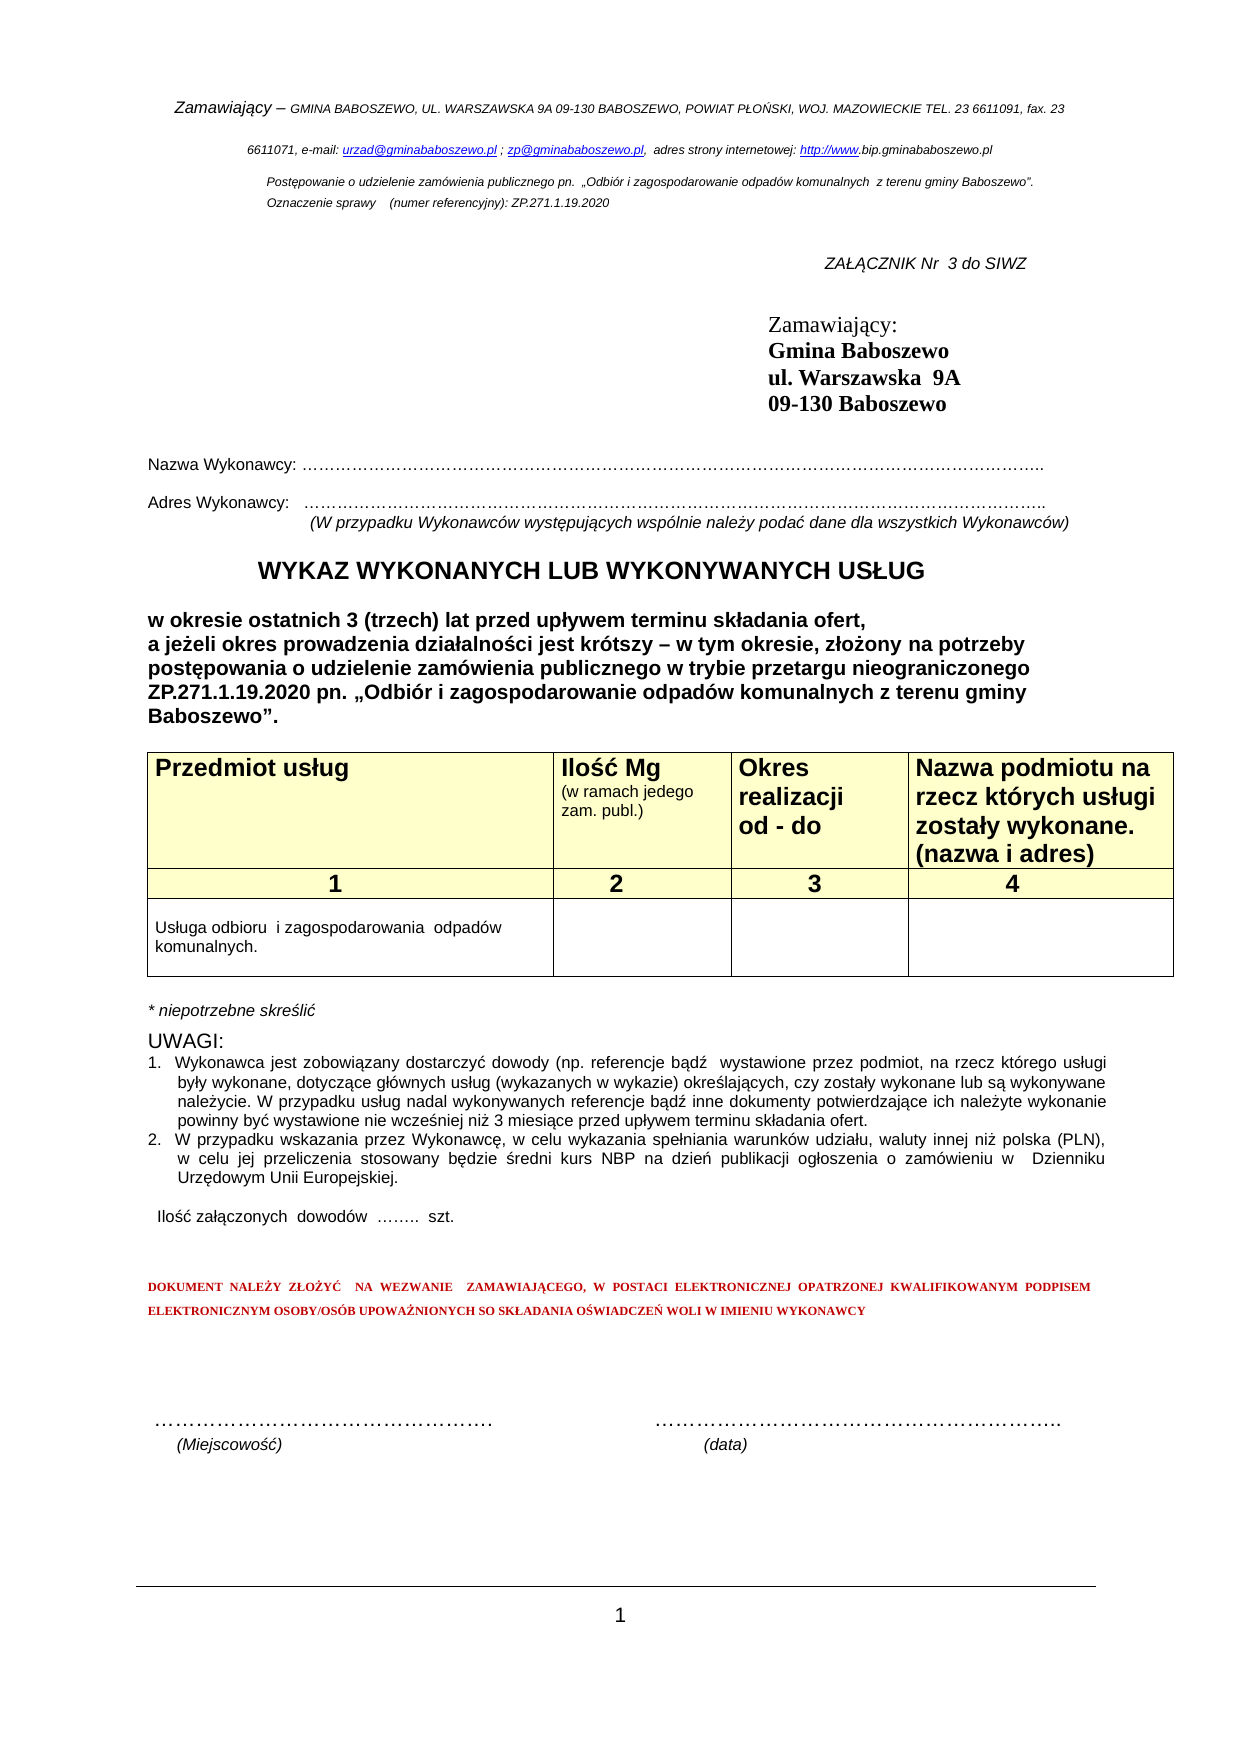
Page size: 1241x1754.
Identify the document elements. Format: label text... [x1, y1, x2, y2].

text * niepotrzebne skreślić [148, 1001, 1092, 1029]
table_header Nazwa podmiotu na rzecz których usługi zostały wykonane. (nazwa i adres) [909, 753, 1173, 868]
text ul. Warszawska 9A [694, 364, 1092, 390]
text UWAGI: [148, 1029, 1092, 1053]
text Adres Wykonawcy: …………………………………………………………………………………………………………………….. [148, 493, 1092, 512]
text ZAŁĄCZNIK Nr 3 do SIWZ [148, 254, 1092, 273]
table_header Ilość Mg (w ramach jedego zam. publ.) [554, 753, 731, 868]
text Nazwa Wykonawcy: …………………………………………………………………………………………………………………….. [148, 455, 1092, 474]
text (Miejscowość) (data) [148, 1431, 1092, 1455]
table_header Okres realizacji od - do [732, 753, 908, 868]
text a jeżeli okres prowadzenia działalności jest krótszy – w tym okresie, złożony na potrzeby postępowania o udzielenie zamówienia publicznego w trybie przetargu nieograniczonego ZP.271.1.19.2020 pn. „Odbiór i zagospodarowanie odpadów komunalnych z terenu gminy Baboszewo”. [148, 632, 1092, 728]
table_cell 4 [909, 869, 1173, 898]
table_cell 3 [732, 869, 908, 898]
text …………………………………………. ………………………………………………….. [148, 1407, 1092, 1431]
text Zamawiający: [694, 311, 1092, 338]
text Gmina Baboszewo [768, 338, 1092, 364]
text 1. Wykonawca jest zobowiązany dostarczyć dowody (np. referencje bądź wystawione przez podmiot, na rzecz którego usługi były wykonane, dotyczące głównych usług (wykazanych w wykazie) określających, czy zostały wykonane lub są wykonywane należycie. W przypadku usług nadal wykonywanych referencje bądź inne dokumenty potwierdzające ich należyte wykonanie powinny być wystawione nie wcześniej niż 3 miesiące przed upływem terminu składania ofert. [148, 1053, 1107, 1130]
text Ilość załączonych dowodów …….. szt. [148, 1207, 1092, 1226]
table_cell Usługa odbioru i zagospodarowania odpadów komunalnych. [148, 899, 553, 976]
text WYKAZ WYKONANYCH LUB WYKONYWANYCH USŁUG [148, 556, 1092, 584]
text DOKUMENT NALEŻY ZŁOŻYĆ NA WEZWANIE ZAMAWIAJĄCEGO, W POSTACI ELEKTRONICZNEJ OPATRZONEJ KWALIFIKOWANYM PODPISEM ELEKTRONICZNYM OSOBY/OSÓB UPOWAŻNIONYCH SO SKŁADANIA OŚWIADCZEŃ WOLI W IMIENIU WYKONAWCY [148, 1279, 1092, 1320]
table_cell 1 [148, 869, 553, 898]
text 2. W przypadku wskazania przez Wykonawcę, w celu wykazania spełniania warunków udziału, waluty innej niż polska (PLN), w celu jej przeliczenia stosowany będzie średni kurs NBP na dzień publikacji ogłoszenia o zamówieniu w Dzienniku Urzędowym Unii Europejskiej. [148, 1130, 1107, 1187]
table_cell [554, 899, 731, 976]
table_cell 2 [554, 869, 731, 898]
text 09-130 Baboszewo [694, 390, 1092, 417]
text (W przypadku Wykonawców występujących wspólnie należy podać dane dla wszystkich Wykonawców) [148, 512, 1092, 532]
table_cell [732, 899, 908, 976]
text w okresie ostatnich 3 (trzech) lat przed upływem terminu składania ofert, [148, 608, 1092, 632]
table_header Przedmiot usług [148, 753, 553, 868]
table_cell [909, 899, 1173, 976]
